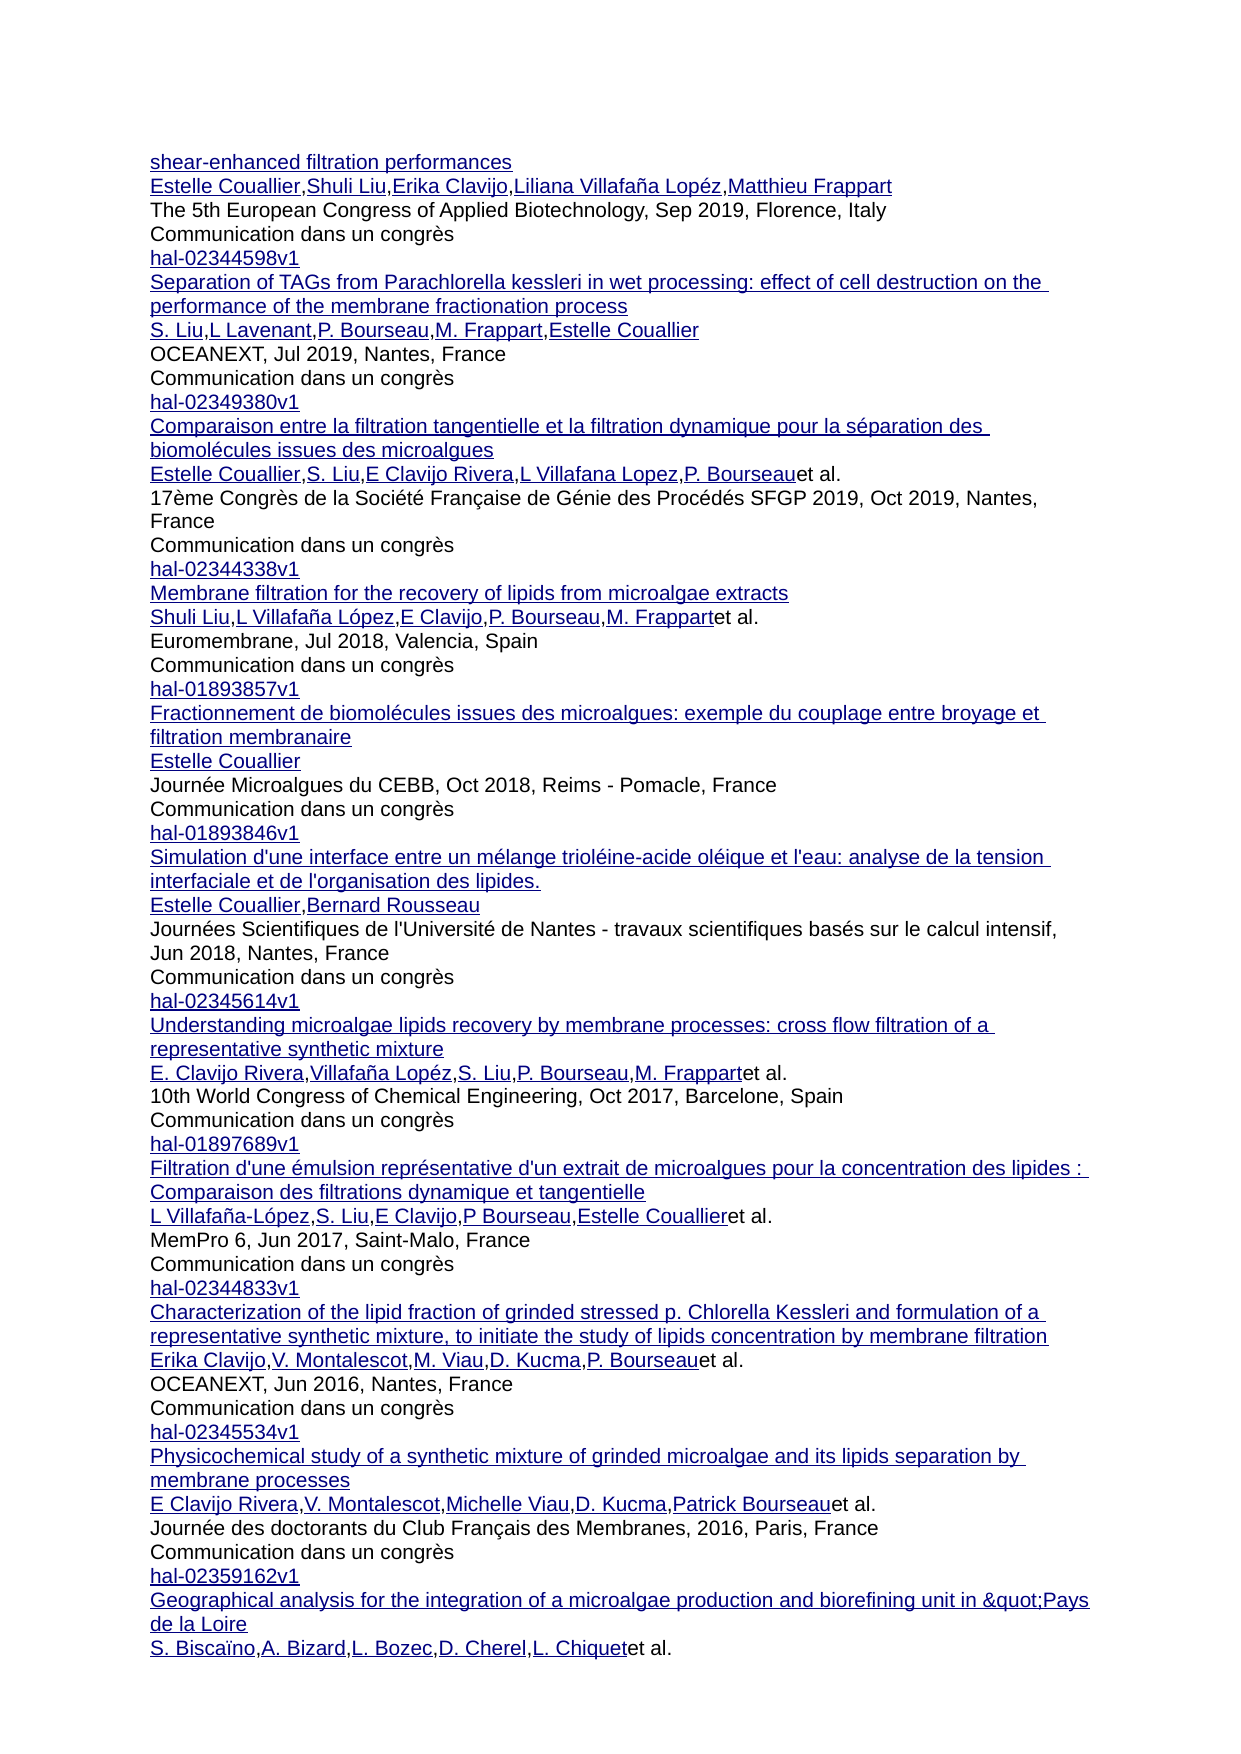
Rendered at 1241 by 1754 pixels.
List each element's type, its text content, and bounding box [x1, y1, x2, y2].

table_cell shear-enhanced filtration performances Estelle Couallier,Shuli Liu,Erika Clavijo,Liliana Villafaña Lopéz,Matthieu Frappart The 5th European Congress of Applied Biotechnology, Sep 2019, Florence, Italy Communication dans un congrès hal-02344598v1 [150, 150, 1090, 270]
table_cell Physicochemical study of a synthetic mixture of grinded microalgae and its lipids separation by membrane processes E Clavijo Rivera,V. Montalescot,Michelle Viau,D. Kucma,Patrick Bourseauet al. Journée des doctorants du Club Français des Membranes, 2016, Paris, France Communication dans un congrès hal-02359162v1 [150, 1444, 1090, 1587]
table_cell Characterization of the lipid fraction of grinded stressed p. Chlorella Kessleri and formulation of a representative synthetic mixture, to initiate the study of lipids concentration by membrane filtration Erika Clavijo,V. Montalescot,M. Viau,D. Kucma,P. Bourseauet al. OCEANEXT, Jun 2016, Nantes, France Communication dans un congrès hal-02345534v1 [150, 1300, 1090, 1444]
table_cell Understanding microalgae lipids recovery by membrane processes: cross flow filtration of a representative synthetic mixture E. Clavijo Rivera,Villafaña Lopéz,S. Liu,P. Bourseau,M. Frappartet al. 10th World Congress of Chemical Engineering, Oct 2017, Barcelone, Spain Communication dans un congrès hal-01897689v1 [150, 1013, 1090, 1156]
table_cell de la Loire S. Biscaïno,A. Bizard,L. Bozec,D. Cherel,L. Chiquetet al. [150, 1609, 1090, 1659]
table_cell Separation of TAGs from Parachlorella kessleri in wet processing: effect of cell destruction on the performance of the membrane fractionation process S. Liu,L Lavenant,P. Bourseau,M. Frappart,Estelle Couallier OCEANEXT, Jul 2019, Nantes, France Communication dans un congrès hal-02349380v1 [150, 270, 1090, 413]
table_cell Membrane filtration for the recovery of lipids from microalgae extracts Shuli Liu,L Villafaña López,E Clavijo,P. Bourseau,M. Frappartet al. Euromembrane, Jul 2018, Valencia, Spain Communication dans un congrès hal-01893857v1 [150, 581, 1090, 701]
table_cell Geographical analysis for the integration of a microalgae production and biorefining unit in &quot;Pays [150, 1588, 1090, 1608]
table_cell Comparaison entre la filtration tangentielle et la filtration dynamique pour la séparation des biomolécules issues des microalgues Estelle Couallier,S. Liu,E Clavijo Rivera,L Villafana Lopez,P. Bourseauet al. 17ème Congrès de la Société Française de Génie des Procédés SFGP 2019, Oct 2019, Nantes, France Communication dans un congrès hal-02344338v1 [150, 414, 1090, 581]
table_cell Simulation d'une interface entre un mélange trioléine-acide oléique et l'eau: analyse de la tension interfaciale et de l'organisation des lipides. Estelle Couallier,Bernard Rousseau Journées Scientifiques de l'Université de Nantes - travaux scientifiques basés sur le calcul intensif, Jun 2018, Nantes, France Communication dans un congrès hal-02345614v1 [150, 845, 1090, 1012]
table_cell Fractionnement de biomolécules issues des microalgues: exemple du couplage entre broyage et filtration membranaire Estelle Couallier Journée Microalgues du CEBB, Oct 2018, Reims - Pomacle, France Communication dans un congrès hal-01893846v1 [150, 701, 1090, 845]
table_cell Filtration d'une émulsion représentative d'un extrait de microalgues pour la concentration des lipides : Comparaison des filtrations dynamique et tangentielle L Villafaña-López,S. Liu,E Clavijo,P Bourseau,Estelle Couallieret al. MemPro 6, Jun 2017, Saint-Malo, France Communication dans un congrès hal-02344833v1 [150, 1156, 1090, 1300]
